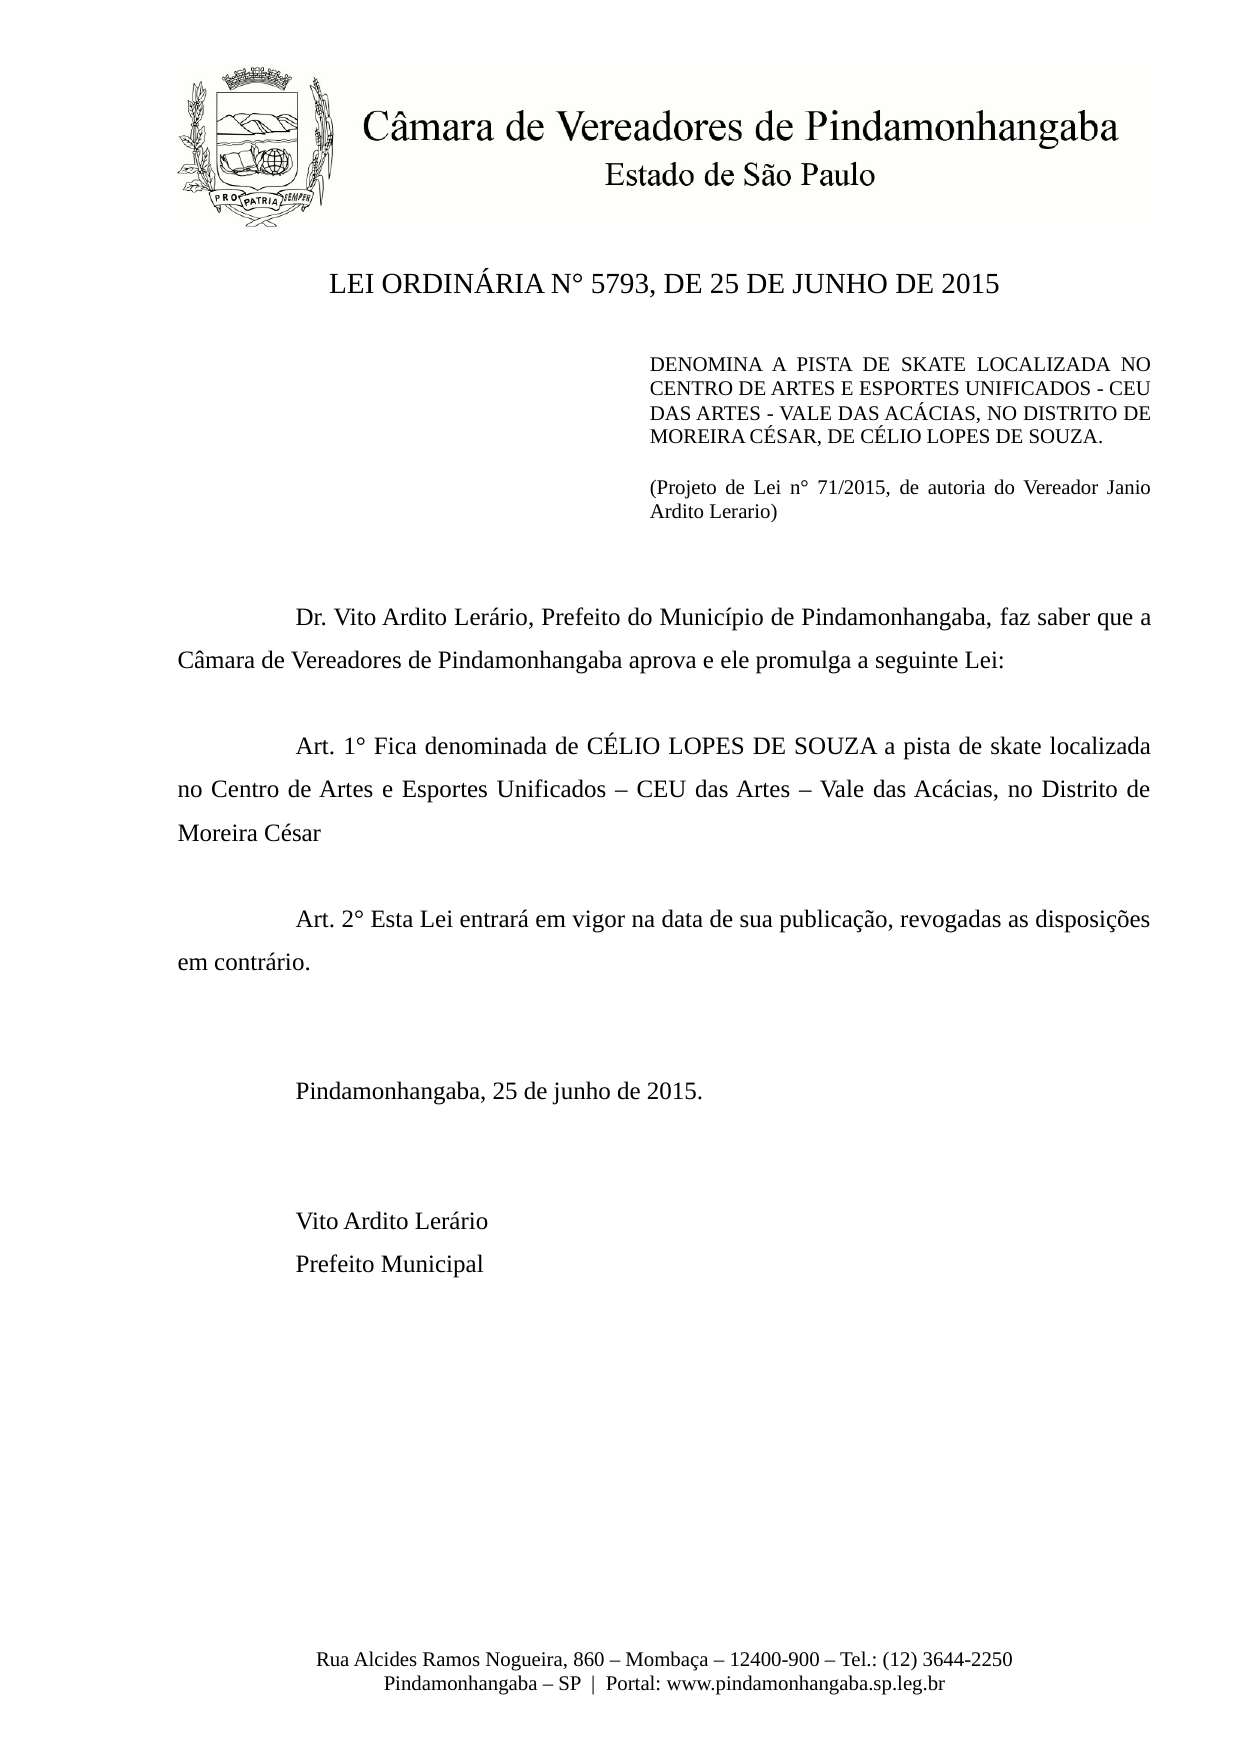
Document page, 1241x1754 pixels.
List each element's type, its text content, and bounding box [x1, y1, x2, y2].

picture [177, 59, 1152, 236]
text Art. 1° Fica denominada de CÉLIO LOPES DE SOUZA a pista de skate localizada no Centro de Artes e Esportes Unificados – CEU das Artes – Vale das Acácias, no Distrito de Moreira César [177, 731, 1152, 846]
text Dr. Vito Ardito Lerário, Prefeito do Município de Pindamonhangaba, faz saber que a Câmara de Vereadores de Pindamonhangaba aprova e ele promulga a seguinte Lei: [177, 602, 1152, 674]
text (Projeto de Lei n° 71/2015, de autoria do Vereador Janio Ardito Lerario) [649, 475, 1152, 523]
text LEI ORDINÁRIA N° 5793, de 25 de junho de 2015 [177, 266, 1152, 299]
text Pindamonhangaba, 25 de junho de 2015. [177, 1076, 1152, 1105]
text Art. 2° Esta Lei entrará em vigor na data de sua publicação, revogadas as disposições em contrário. [177, 904, 1152, 976]
text Vito Ardito Lerário [177, 1206, 1152, 1234]
text Prefeito Municipal [177, 1249, 1152, 1278]
text DENOMINA A PISTA DE SKATE LOCALIZADA NO CENTRO DE ARTES E ESPORTES UNIFICADOS - CEU DAS ARTES - VALE DAS ACÁCIAS, NO DISTRITO DE MOREIRA CÉSAR, DE CÉLIO LOPES DE SOUZA. [649, 352, 1152, 448]
